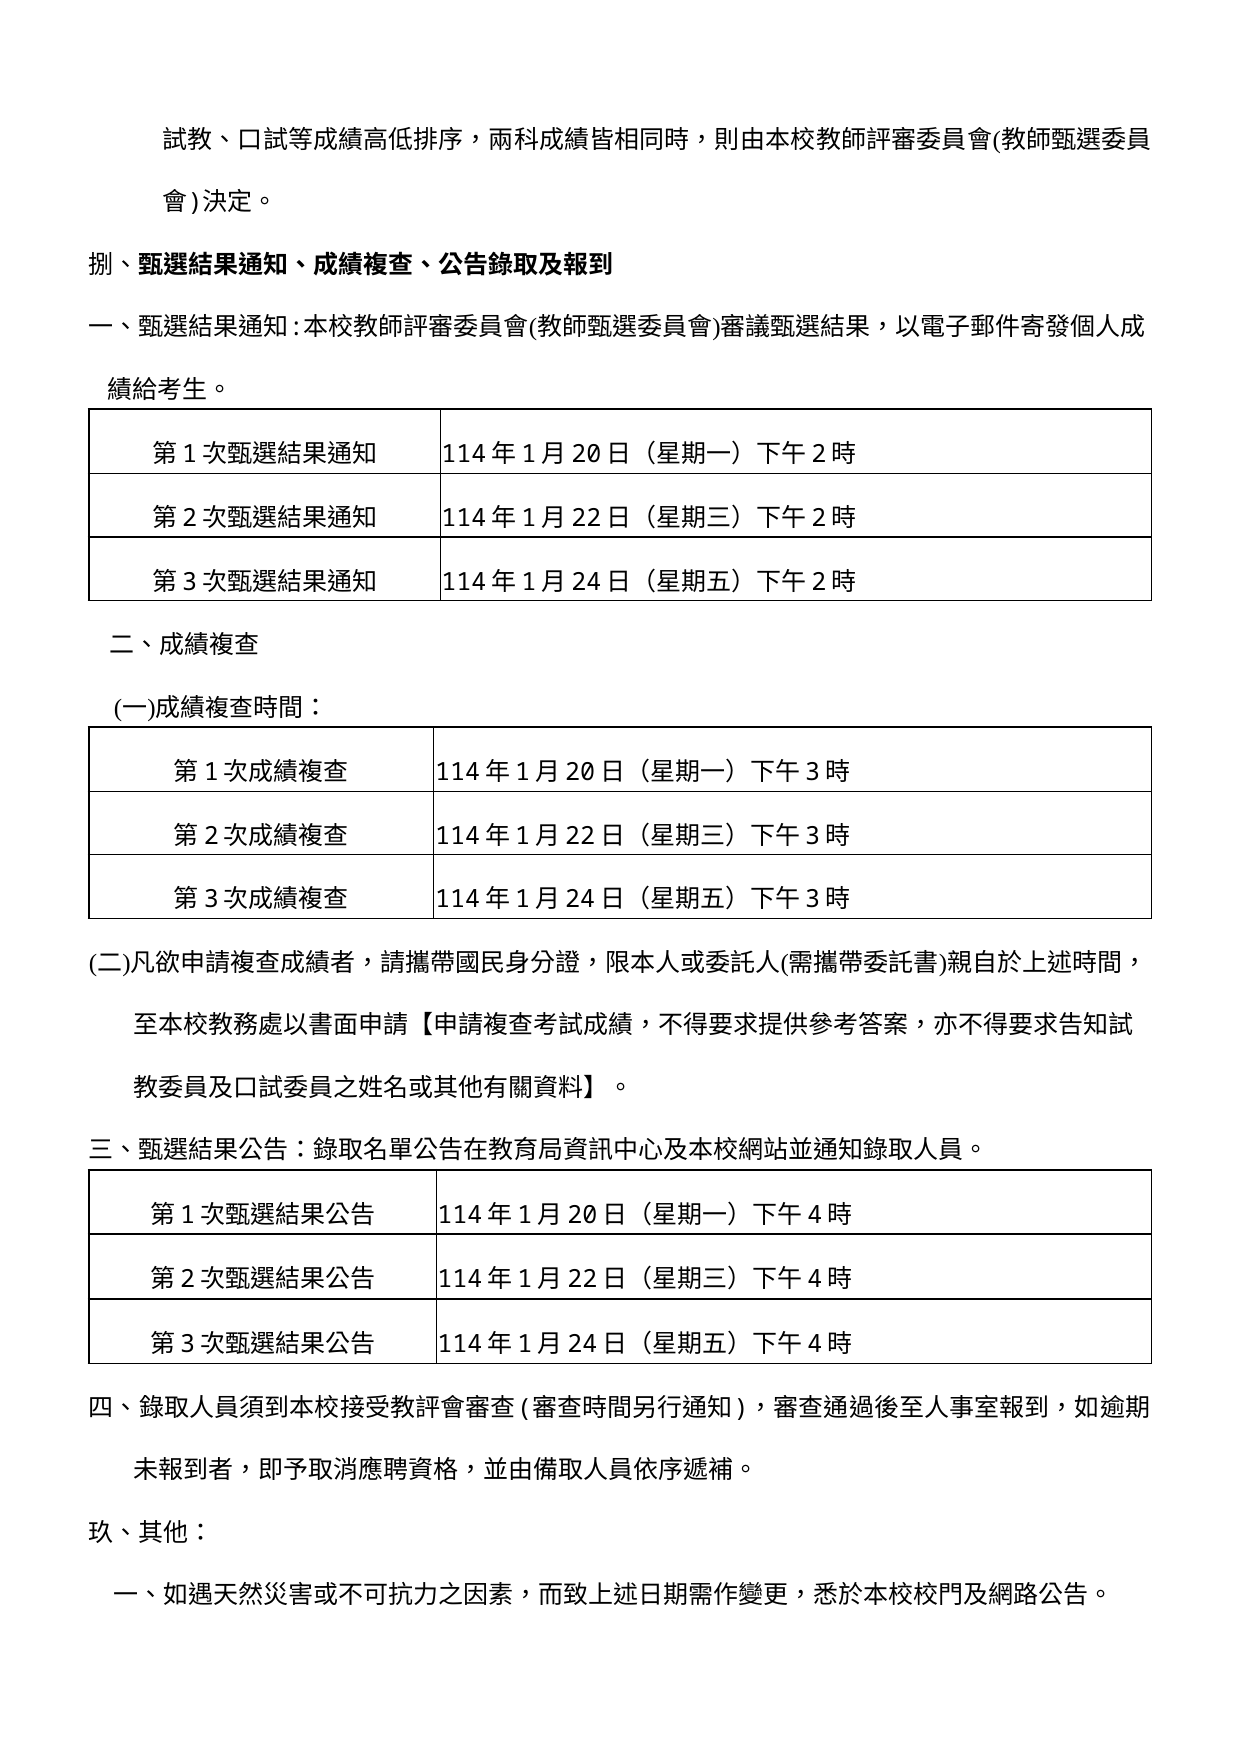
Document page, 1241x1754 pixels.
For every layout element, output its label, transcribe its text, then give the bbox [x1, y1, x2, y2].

text 試教、口試等成績高低排序，兩科成績皆相同時，則由本校教師評審委員會(教師甄選委員會)決定。 [162, 96, 1152, 221]
text 績給考生。 [89, 346, 1152, 408]
table_cell 114年1月24日（星期五）下午4時 [437, 1300, 1151, 1362]
table_header 第1次甄選結果通知 [90, 410, 440, 473]
table_header 114年1月20日（星期一）下午3時 [434, 728, 1151, 791]
text 一、甄選結果通知:本校教師評審委員會(教師甄選委員會)審議甄選結果，以電子郵件寄發個人成 [89, 283, 1152, 346]
text 玖、其他： [89, 1488, 1152, 1551]
table_header 第1次甄選結果公告 [90, 1171, 436, 1233]
table_header 114年1月20日（星期一）下午4時 [437, 1171, 1151, 1233]
table_cell 114年1月24日（星期五）下午2時 [441, 538, 1151, 600]
text 教委員及口試委員之姓名或其他有關資料】。 [89, 1044, 1152, 1106]
table_cell 114年1月24日（星期五）下午3時 [434, 855, 1151, 918]
text 三、甄選結果公告：錄取名單公告在教育局資訊中心及本校網站並通知錄取人員。 [89, 1106, 1152, 1169]
table_cell 114年1月22日（星期三）下午4時 [437, 1235, 1151, 1298]
text 二、成績複查 [109, 601, 1152, 663]
text (二)凡欲申請複查成績者，請攜帶國民身分證，限本人或委託人(需攜帶委託書)親自於上述時間， [89, 919, 1152, 981]
table_cell 114年1月22日（星期三）下午3時 [434, 792, 1151, 854]
text (一)成績複查時間： [89, 663, 1152, 726]
text 捌、甄選結果通知、成績複查、公告錄取及報到 [89, 221, 1152, 283]
table_cell 114年1月22日（星期三）下午2時 [441, 474, 1151, 536]
table_cell 第3次甄選結果公告 [90, 1300, 436, 1362]
text 一、如遇天然災害或不可抗力之因素，而致上述日期需作變更，悉於本校校門及網路公告。 [89, 1551, 1152, 1613]
table_cell 第2次甄選結果通知 [90, 474, 440, 536]
table_cell 第3次甄選結果通知 [90, 538, 440, 600]
text 四、錄取人員須到本校接受教評會審查(審查時間另行通知)，審查通過後至人事室報到，如逾期未報到者，即予取消應聘資格，並由備取人員依序遞補。 [89, 1364, 1152, 1488]
table_header 第1次成績複查 [90, 728, 433, 791]
table_cell 第2次成績複查 [90, 792, 433, 854]
table_cell 第2次甄選結果公告 [90, 1235, 436, 1298]
table_cell 第3次成績複查 [90, 855, 433, 918]
text 至本校教務處以書面申請【申請複查考試成績，不得要求提供參考答案，亦不得要求告知試 [89, 981, 1152, 1044]
table_header 114年1月20日（星期一）下午2時 [441, 410, 1151, 473]
